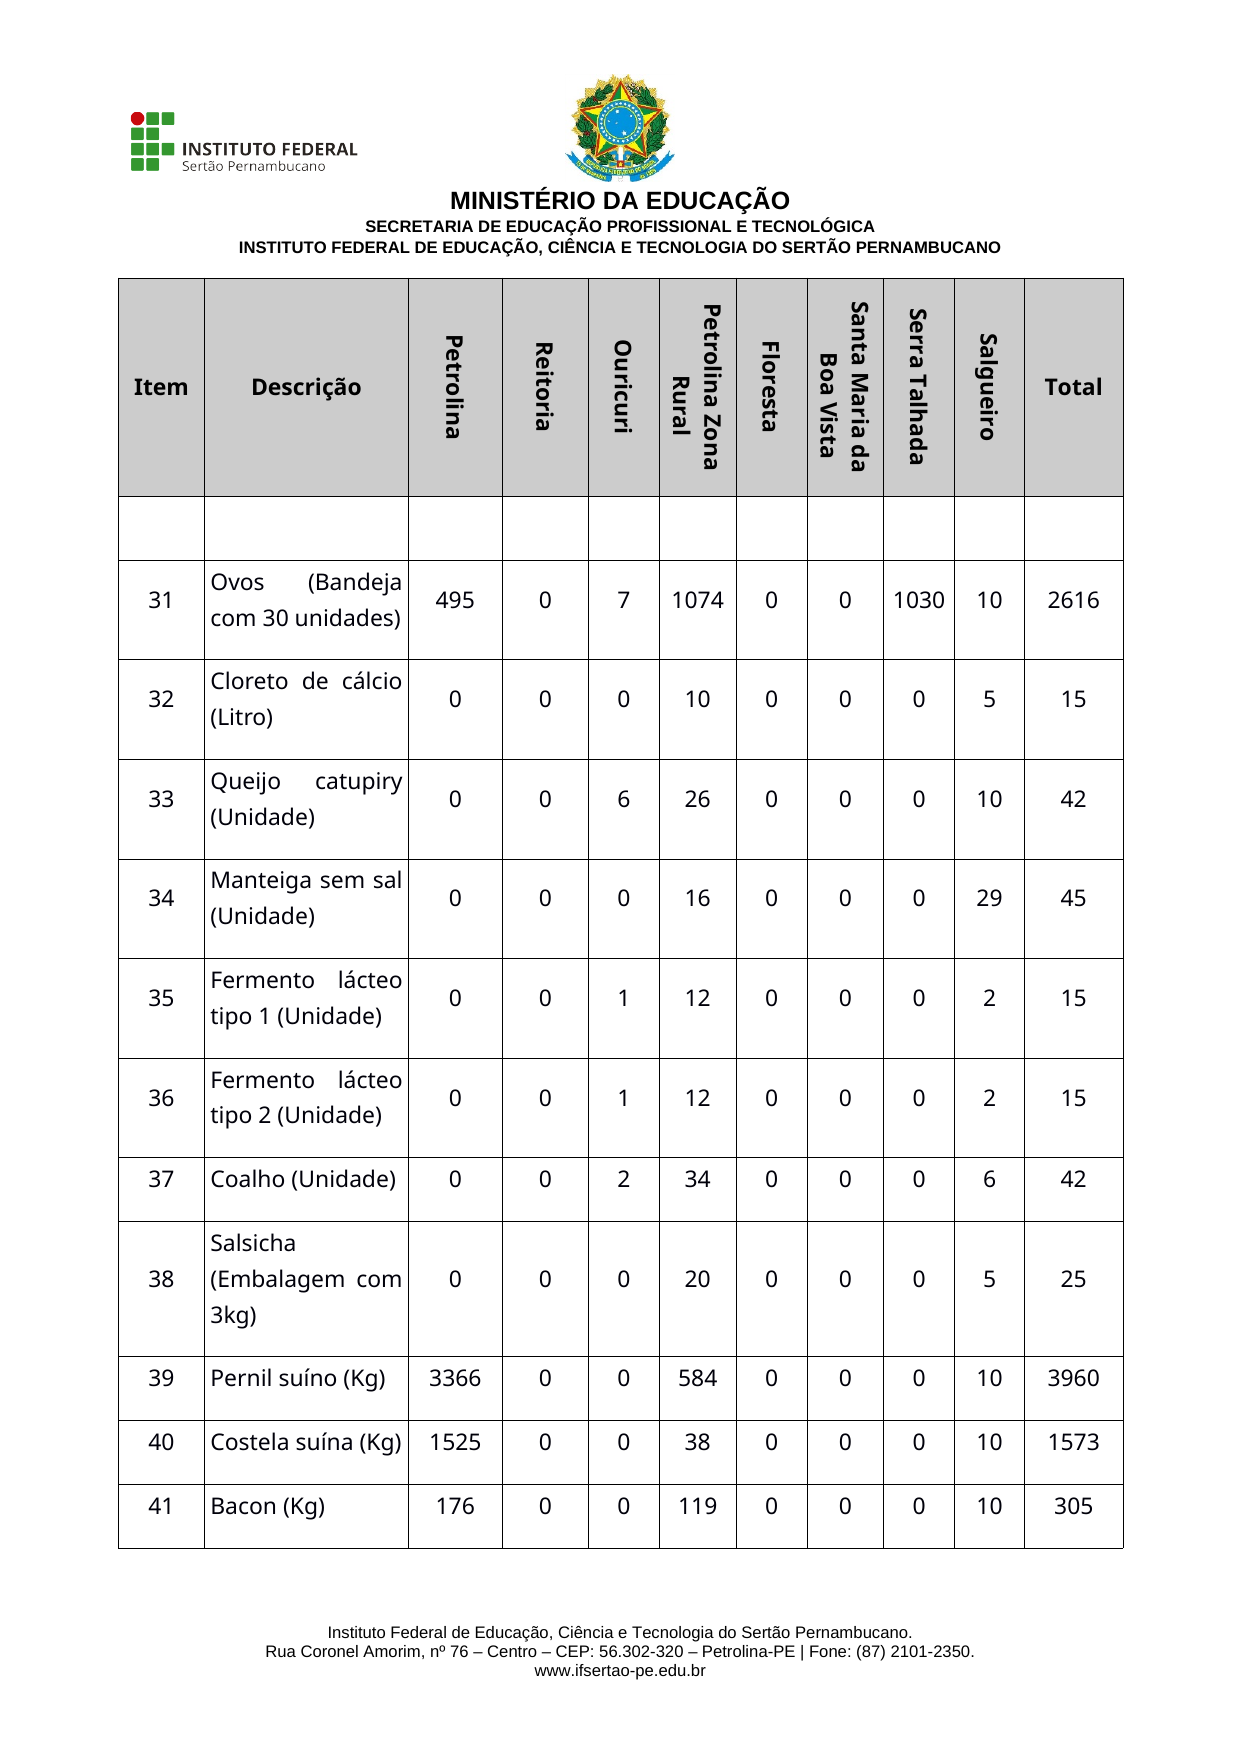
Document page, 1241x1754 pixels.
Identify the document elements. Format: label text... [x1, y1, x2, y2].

table_cell [119, 497, 204, 560]
table_cell 0 [503, 1357, 588, 1420]
table_cell Salsicha (Embalagem com 3kg) [205, 1222, 408, 1356]
table_cell 0 [808, 860, 883, 958]
table_cell 42 [1025, 760, 1123, 858]
table_cell 0 [737, 1485, 807, 1547]
table_cell 10 [955, 561, 1024, 659]
table_cell 1 [589, 959, 659, 1058]
table_cell 119 [660, 1485, 736, 1547]
table_cell Cloreto de cálcio (Litro) [205, 660, 408, 759]
table_cell [884, 497, 954, 560]
table_cell 32 [119, 660, 204, 759]
table_cell 0 [503, 860, 588, 958]
table_cell 0 [737, 1059, 807, 1157]
table_cell Coalho (Unidade) [205, 1158, 408, 1221]
table_cell 0 [589, 1357, 659, 1420]
table_header Reitoria [503, 279, 588, 496]
table_cell 0 [808, 959, 883, 1058]
table_cell 0 [737, 660, 807, 759]
table_cell 5 [955, 660, 1024, 759]
table_cell 5 [955, 1222, 1024, 1356]
table_cell 176 [409, 1485, 502, 1547]
table_cell 0 [503, 760, 588, 858]
table_cell [737, 497, 807, 560]
table_cell 1525 [409, 1421, 502, 1484]
table_cell 35 [119, 959, 204, 1058]
table_cell 0 [884, 760, 954, 858]
table_cell 0 [808, 760, 883, 858]
table_cell [589, 497, 659, 560]
table_cell 37 [119, 1158, 204, 1221]
table_cell 38 [660, 1421, 736, 1484]
picture [565, 74, 675, 182]
table_cell Queijo catupiry (Unidade) [205, 760, 408, 858]
table_header Item [119, 279, 204, 496]
table_header Serra Talhada [884, 279, 954, 496]
table_header Floresta [737, 279, 807, 496]
table_cell 305 [1025, 1485, 1123, 1547]
table_cell 0 [737, 1158, 807, 1221]
table_header Ouricuri [589, 279, 659, 496]
table_cell 33 [119, 760, 204, 858]
table_cell 1074 [660, 561, 736, 659]
table_cell 15 [1025, 1059, 1123, 1157]
table_cell 0 [737, 1357, 807, 1420]
table_cell 10 [955, 1357, 1024, 1420]
table_cell 0 [884, 1357, 954, 1420]
table_cell 40 [119, 1421, 204, 1484]
table_cell 7 [589, 561, 659, 659]
table_cell 0 [884, 1222, 954, 1356]
table_cell 0 [589, 1222, 659, 1356]
table_cell 34 [119, 860, 204, 958]
table_cell [955, 497, 1024, 560]
table_header Descrição [205, 279, 408, 496]
table_cell 0 [409, 1158, 502, 1221]
table_cell 584 [660, 1357, 736, 1420]
table_cell 0 [808, 1158, 883, 1221]
table_cell 26 [660, 760, 736, 858]
table_cell 10 [660, 660, 736, 759]
table_cell 0 [884, 1059, 954, 1157]
table_cell 0 [589, 1485, 659, 1547]
table_cell 0 [589, 1421, 659, 1484]
table_cell 1 [589, 1059, 659, 1157]
table_cell [1025, 497, 1123, 560]
table_cell 0 [884, 1485, 954, 1547]
table_cell 0 [409, 1059, 502, 1157]
table_cell 2 [955, 959, 1024, 1058]
table_cell 0 [737, 860, 807, 958]
table_cell 0 [503, 561, 588, 659]
table_cell 0 [808, 1059, 883, 1157]
table_header Salgueiro [955, 279, 1024, 496]
table_header Total [1025, 279, 1123, 496]
table_cell 20 [660, 1222, 736, 1356]
table_cell 2 [955, 1059, 1024, 1157]
table_cell 15 [1025, 660, 1123, 759]
table_cell 0 [409, 1222, 502, 1356]
table_cell 29 [955, 860, 1024, 958]
table_cell 0 [409, 860, 502, 958]
table_cell 31 [119, 561, 204, 659]
table_cell 0 [737, 760, 807, 858]
table_cell Costela suína (Kg) [205, 1421, 408, 1484]
table_cell 0 [409, 959, 502, 1058]
table_header Santa Maria da Boa Vista [808, 279, 883, 496]
table_cell 38 [119, 1222, 204, 1356]
table_cell 0 [589, 660, 659, 759]
table_cell 10 [955, 1485, 1024, 1547]
table_cell 0 [503, 660, 588, 759]
table_cell 0 [884, 860, 954, 958]
table_cell [808, 497, 883, 560]
table_cell 2 [589, 1158, 659, 1221]
table_cell 3960 [1025, 1357, 1123, 1420]
table_cell [205, 497, 408, 560]
table_cell 6 [955, 1158, 1024, 1221]
table_cell 0 [503, 1059, 588, 1157]
table_cell 6 [589, 760, 659, 858]
table_cell 0 [884, 1158, 954, 1221]
table_cell 0 [503, 1421, 588, 1484]
table_cell 0 [808, 660, 883, 759]
table_cell 34 [660, 1158, 736, 1221]
table_cell 0 [409, 660, 502, 759]
table_cell 10 [955, 760, 1024, 858]
table_cell 2616 [1025, 561, 1123, 659]
picture [130, 112, 358, 171]
table_cell 0 [808, 1485, 883, 1547]
table_cell [660, 497, 736, 560]
table_cell 16 [660, 860, 736, 958]
table_cell 10 [955, 1421, 1024, 1484]
table_cell 25 [1025, 1222, 1123, 1356]
table_cell 0 [589, 860, 659, 958]
table_cell [409, 497, 502, 560]
table_cell 39 [119, 1357, 204, 1420]
table_cell 0 [409, 760, 502, 858]
table_cell 0 [503, 1222, 588, 1356]
table_cell Pernil suíno (Kg) [205, 1357, 408, 1420]
table_cell 1573 [1025, 1421, 1123, 1484]
table_cell 12 [660, 1059, 736, 1157]
table_cell 0 [884, 959, 954, 1058]
table_cell 0 [808, 1222, 883, 1356]
table_cell 45 [1025, 860, 1123, 958]
table_header Petrolina [409, 279, 502, 496]
table_cell 0 [737, 561, 807, 659]
table_cell Bacon (Kg) [205, 1485, 408, 1547]
table_cell 12 [660, 959, 736, 1058]
table_cell 1030 [884, 561, 954, 659]
table_cell 0 [808, 1357, 883, 1420]
table_cell Manteiga sem sal (Unidade) [205, 860, 408, 958]
table_cell 495 [409, 561, 502, 659]
table_cell 41 [119, 1485, 204, 1547]
table_cell 0 [884, 1421, 954, 1484]
table_cell 0 [808, 561, 883, 659]
table_cell 42 [1025, 1158, 1123, 1221]
table_cell Fermento lácteo tipo 2 (Unidade) [205, 1059, 408, 1157]
table_cell 0 [884, 660, 954, 759]
table_cell 0 [503, 1158, 588, 1221]
table_cell 0 [737, 1421, 807, 1484]
table_cell [503, 497, 588, 560]
table_cell 3366 [409, 1357, 502, 1420]
table_cell 0 [503, 959, 588, 1058]
table_cell 0 [503, 1485, 588, 1547]
table_cell 36 [119, 1059, 204, 1157]
table_header Petrolina Zona Rural [660, 279, 736, 496]
table_cell Fermento lácteo tipo 1 (Unidade) [205, 959, 408, 1058]
table_cell 0 [808, 1421, 883, 1484]
table_cell Ovos (Bandeja com 30 unidades) [205, 561, 408, 659]
table_cell 15 [1025, 959, 1123, 1058]
table_cell 0 [737, 959, 807, 1058]
table_cell 0 [737, 1222, 807, 1356]
